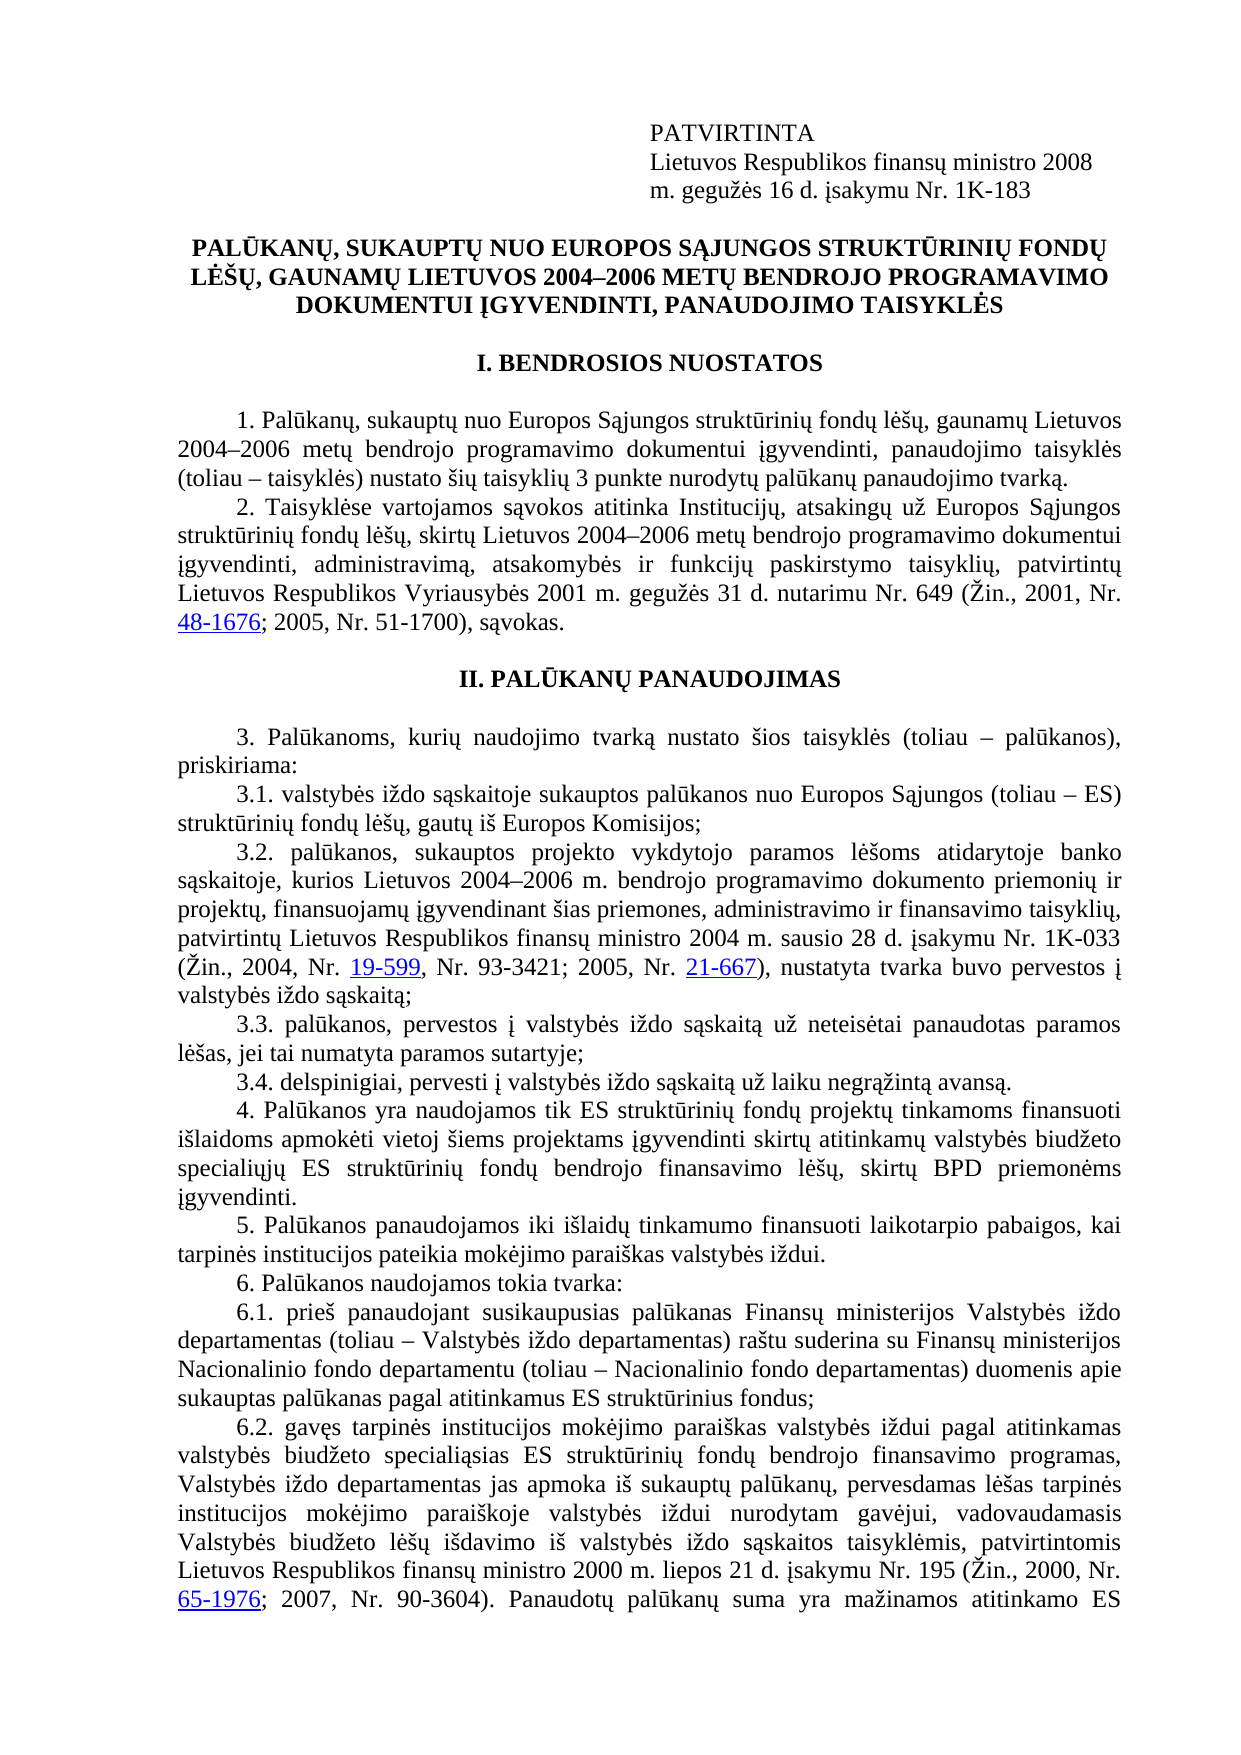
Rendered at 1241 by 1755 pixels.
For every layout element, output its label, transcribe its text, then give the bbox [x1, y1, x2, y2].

text 1. Palūkanų, sukauptų nuo Europos Sąjungos struktūrinių fondų lėšų, gaunamų Lietuvos 2004–2006 metų bendrojo programavimo dokumentui įgyvendinti, panaudojimo taisyklės (toliau – taisyklės) nustato šių taisyklių 3 punkte nurodytų palūkanų panaudojimo tvarką. [177, 406, 1122, 492]
text 4. Palūkanos yra naudojamos tik ES struktūrinių fondų projektų tinkamoms finansuoti išlaidoms apmokėti vietoj šiems projektams įgyvendinti skirtų atitinkamų valstybės biudžeto specialiųjų ES struktūrinių fondų bendrojo finansavimo lėšų, skirtų BPD priemonėms įgyvendinti. [177, 1096, 1122, 1211]
text 5. Palūkanos panaudojamos iki išlaidų tinkamumo finansuoti laikotarpio pabaigos, kai tarpinės institucijos pateikia mokėjimo paraiškas valstybės iždui. [177, 1211, 1122, 1268]
text 3.1. valstybės iždo sąskaitoje sukauptos palūkanos nuo Europos Sąjungos (toliau – ES) struktūrinių fondų lėšų, gautų iš Europos Komisijos; [177, 779, 1122, 837]
text PALŪKANŲ, SUKAUPTŲ NUO EUROPOS SĄJUNGOS STRUKTŪRINIŲ FONDŲ LĖŠŲ, GAUNAMŲ LIETUVOS 2004–2006 METŲ BENDROJO PROGRAMAVIMO DOKUMENTUI ĮGYVENDINTI, PANAUDOJIMO TAISYKLĖS [177, 233, 1122, 319]
text 6.1. prieš panaudojant susikaupusias palūkanas Finansų ministerijos Valstybės iždo departamentas (toliau – Valstybės iždo departamentas) raštu suderina su Finansų ministerijos Nacionalinio fondo departamentu (toliau – Nacionalinio fondo departamentas) duomenis apie sukauptas palūkanas pagal atitinkamus ES struktūrinius fondus; [177, 1297, 1122, 1412]
text 2. Taisyklėse vartojamos sąvokos atitinka Institucijų, atsakingų už Europos Sąjungos struktūrinių fondų lėšų, skirtų Lietuvos 2004–2006 metų bendrojo programavimo dokumentui įgyvendinti, administravimą, atsakomybės ir funkcijų paskirstymo taisyklių, patvirtintų Lietuvos Respublikos Vyriausybės 2001 m. gegužės 31 d. nutarimu Nr. 649 (Žin., 2001, Nr. 48-1676; 2005, Nr. 51-1700), sąvokas. [177, 492, 1122, 636]
text Lietuvos Respublikos finansų ministro 2008 m. gegužės 16 d. įsakymu Nr. 1K-183 [649, 147, 1122, 204]
text I. BENDROSIOS NUOSTATOS [177, 348, 1122, 377]
text 3.4. delspinigiai, pervesti į valstybės iždo sąskaitą už laiku negrąžintą avansą. [177, 1067, 1122, 1096]
text II. PALŪKANŲ PANAUDOJIMAS [177, 664, 1122, 693]
text 6. Palūkanos naudojamos tokia tvarka: [177, 1268, 1122, 1297]
text 3.2. palūkanos, sukauptos projekto vykdytojo paramos lėšoms atidarytoje banko sąskaitoje, kurios Lietuvos 2004–2006 m. bendrojo programavimo dokumento priemonių ir projektų, finansuojamų įgyvendinant šias priemones, administravimo ir finansavimo taisyklių, patvirtintų Lietuvos Respublikos finansų ministro 2004 m. sausio 28 d. įsakymu Nr. 1K-033 (Žin., 2004, Nr. 19-599, Nr. 93-3421; 2005, Nr. 21-667), nustatyta tvarka buvo pervestos į valstybės iždo sąskaitą; [177, 837, 1122, 1009]
text 3. Palūkanoms, kurių naudojimo tvarką nustato šios taisyklės (toliau – palūkanos), priskiriama: [177, 722, 1122, 779]
text PATVIRTINTA [649, 118, 1122, 147]
text 6.2. gavęs tarpinės institucijos mokėjimo paraiškas valstybės iždui pagal atitinkamas valstybės biudžeto specialiąsias ES struktūrinių fondų bendrojo finansavimo programas, Valstybės iždo departamentas jas apmoka iš sukauptų palūkanų, pervesdamas lėšas tarpinės institucijos mokėjimo paraiškoje valstybės iždui nurodytam gavėjui, vadovaudamasis Valstybės biudžeto lėšų išdavimo iš valstybės iždo sąskaitos taisyklėmis, patvirtintomis Lietuvos Respublikos finansų ministro 2000 m. liepos 21 d. įsakymu Nr. 195 (Žin., 2000, Nr. 65-1976; 2007, Nr. 90-3604). Panaudotų palūkanų suma yra mažinamos atitinkamo ES [177, 1412, 1122, 1613]
text 3.3. palūkanos, pervestos į valstybės iždo sąskaitą už neteisėtai panaudotas paramos lėšas, jei tai numatyta paramos sutartyje; [177, 1009, 1122, 1067]
